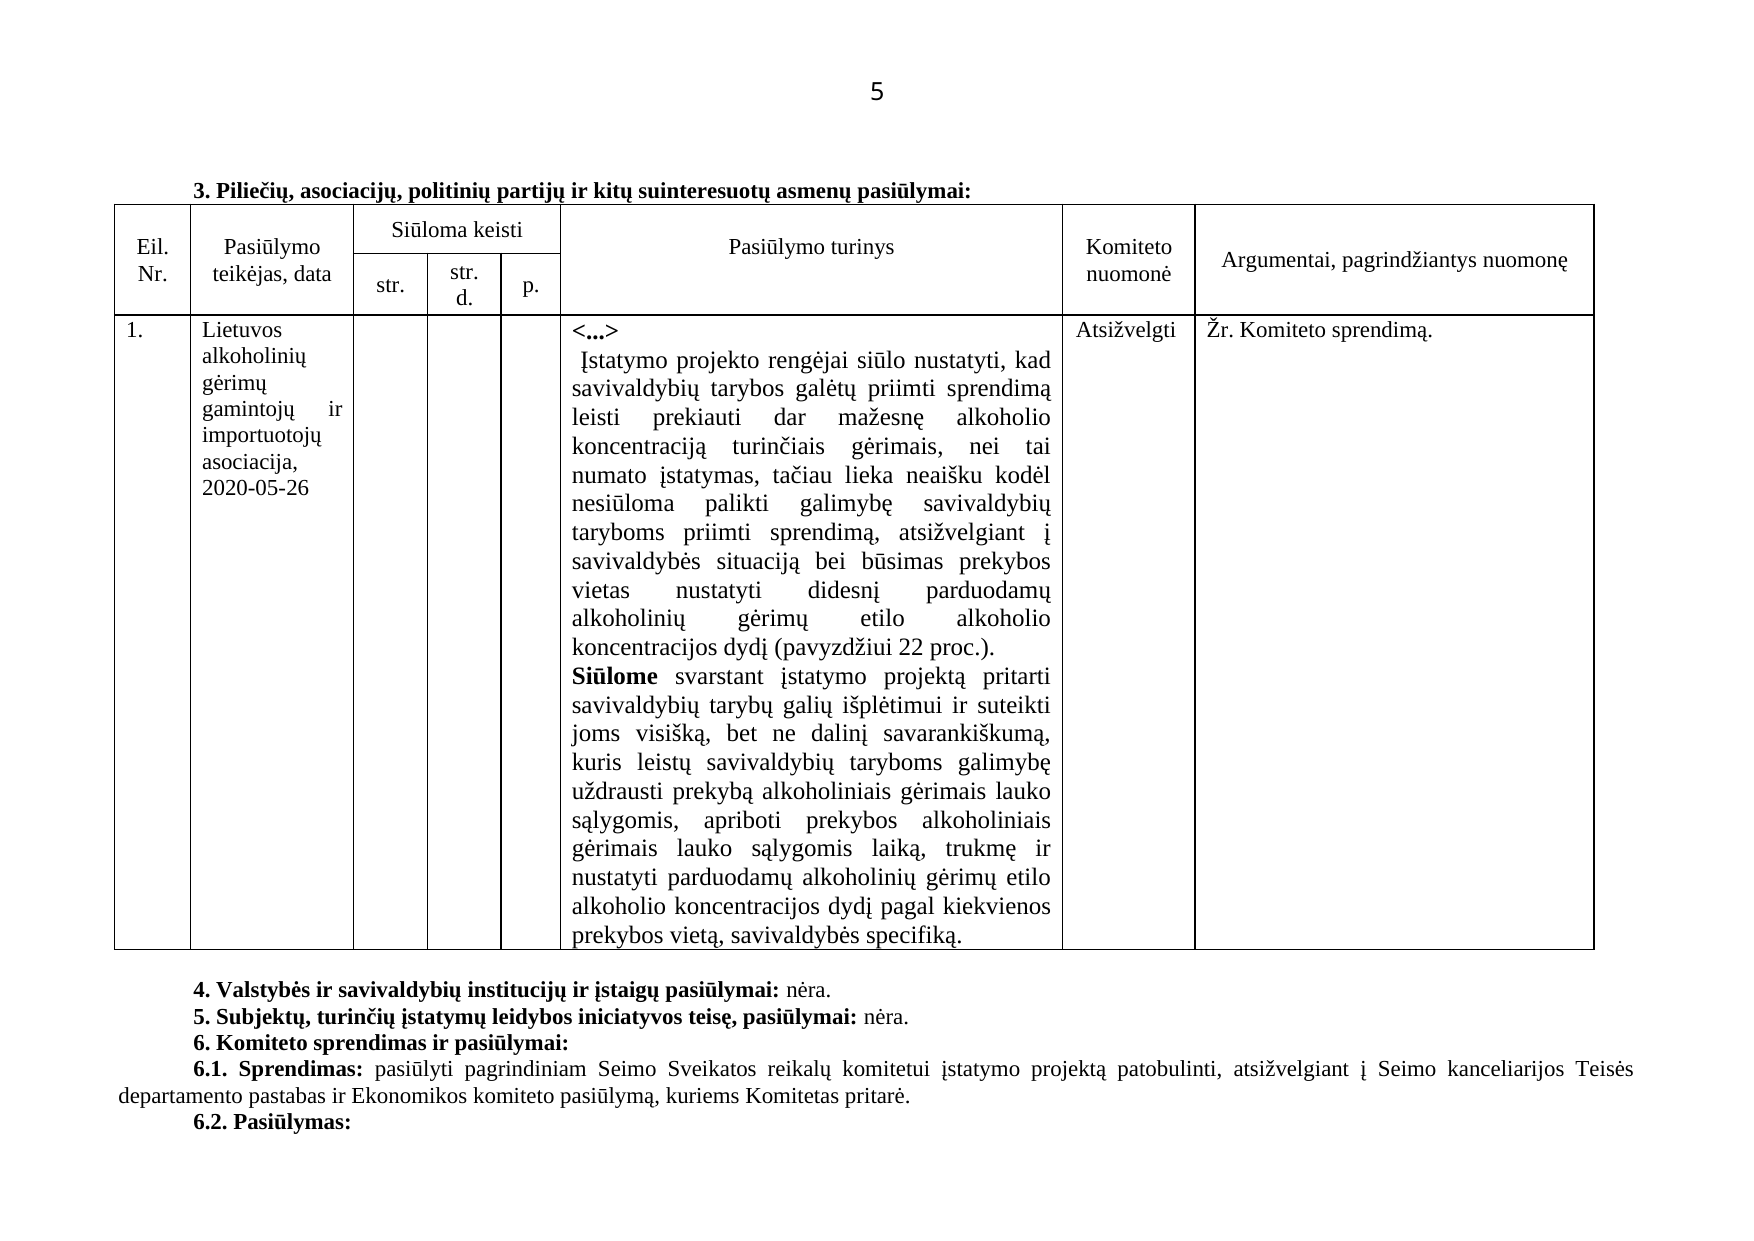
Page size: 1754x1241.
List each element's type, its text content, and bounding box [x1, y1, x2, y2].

text 6. Komiteto sprendimas ir pasiūlymai: [118, 1029, 1636, 1055]
table_header Pasiūlymo turinys [561, 205, 1062, 314]
table_cell 1. [115, 316, 190, 948]
text 4. Valstybės ir savivaldybių institucijų ir įstaigų pasiūlymai: nėra. [118, 976, 1636, 1003]
table_cell <...> Įstatymo projekto rengėjai siūlo nustatyti, kad savivaldybių tarybos galėtų priimti sprendimą leisti prekiauti dar mažesnę alkoholio koncentraciją turinčiais gėrimais, nei tai numato įstatymas, tačiau lieka neaišku kodėl nesiūloma palikti galimybę savivaldybių taryboms priimti sprendimą, atsižvelgiant į savivaldybės situaciją bei būsimas prekybos vietas nustatyti didesnį parduodamų alkoholinių gėrimų etilo alkoholio koncentracijos dydį (pavyzdžiui 22 proc.). Siūlome svarstant įstatymo projektą pritarti savivaldybių tarybų galių išplėtimui ir suteikti joms visišką, bet ne dalinį savarankiškumą, kuris leistų savivaldybių taryboms galimybę uždrausti prekybą alkoholiniais gėrimais lauko sąlygomis, apriboti prekybos alkoholiniais gėrimais lauko sąlygomis laiką, trukmę ir nustatyti parduodamų alkoholinių gėrimų etilo alkoholio koncentracijos dydį pagal kiekvienos prekybos vietą, savivaldybės specifiką. [561, 316, 1062, 948]
table_cell str. [354, 254, 427, 314]
table_header Komiteto nuomonė [1063, 205, 1194, 314]
table_cell Lietuvos alkoholinių gėrimų gamintojų ir importuotojų asociacija, 2020-05-26 [191, 316, 353, 948]
text 6.1. Sprendimas: pasiūlyti pagrindiniam Seimo Sveikatos reikalų komitetui įstatymo projektą patobulinti, atsižvelgiant į Seimo kanceliarijos Teisės departamento pastabas ir Ekonomikos komiteto pasiūlymą, kuriems Komitetas pritarė. [118, 1055, 1636, 1108]
table_cell Atsižvelgti [1063, 316, 1194, 948]
table_cell p. [502, 254, 560, 314]
text 5. Subjektų, turinčių įstatymų leidybos iniciatyvos teisę, pasiūlymai: nėra. [118, 1003, 1636, 1029]
table_header Pasiūlymo teikėjas, data [191, 205, 353, 314]
text 6.2. Pasiūlymas: [118, 1108, 1636, 1134]
table_header Siūloma keisti [354, 205, 560, 253]
table_cell [428, 316, 500, 948]
table_cell str. d. [428, 254, 500, 314]
table_cell [354, 316, 427, 948]
table_header Eil. Nr. [115, 205, 190, 314]
table_cell [502, 316, 560, 948]
text 3. Piliečių, asociacijų, politinių partijų ir kitų suinteresuotų asmenų pasiūlymai: [118, 177, 1636, 203]
table_cell Žr. Komiteto sprendimą. [1196, 316, 1593, 948]
table_header Argumentai, pagrindžiantys nuomonę [1196, 205, 1593, 314]
